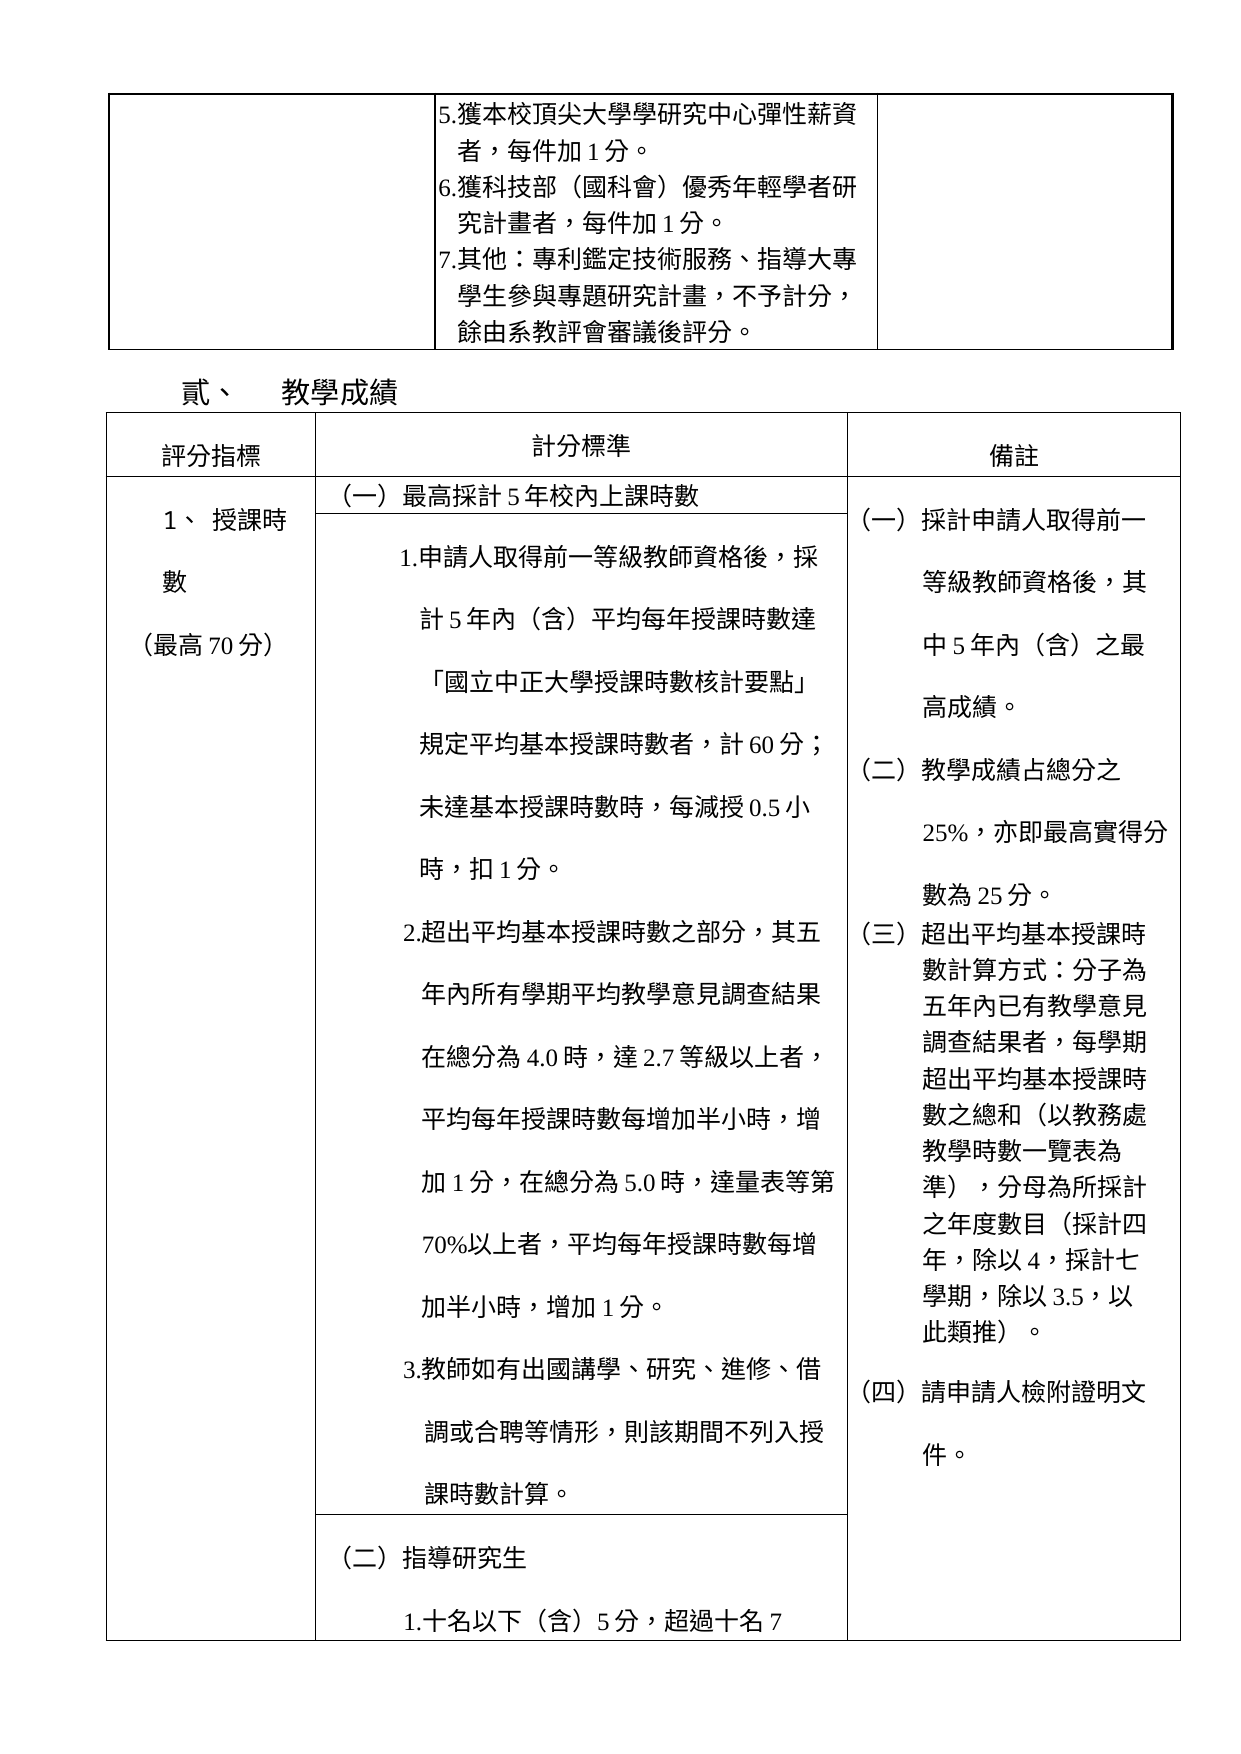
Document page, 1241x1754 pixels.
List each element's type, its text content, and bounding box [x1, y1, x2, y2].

table_cell [878, 95, 1171, 348]
table_cell 1.申請人取得前一等級教師資格後，採計5年內（含）平均每年授課時數達「國立中正大學授課時數核計要點」規定平均基本授課時數者，計60分；未達基本授課時數時，每減授0.5小時，扣1分。 2.超出平均基本授課時數之部分，其五年內所有學期平均教學意見調查結果在總分為4.0時，達2.7等級以上者，平均每年授課時數每增加半小時，增加1分，在總分為5.0時，達量表等第70%以上者，平均每年授課時數每增加半小時，增加1分。 3.教師如有出國講學、研究、進修、借調或合聘等情形，則該期間不列入授課時數計算。 [316, 514, 847, 1514]
table_cell 授課時數 （最高70分） [107, 477, 315, 1640]
table_cell （一）最高採計5年校內上課時數 [316, 477, 847, 513]
list 教學成績 [181, 350, 1134, 412]
table_header 備註 [848, 413, 1180, 476]
table_header 評分指標 [107, 413, 315, 476]
table_header 計分標準 [316, 413, 847, 476]
table_cell 5.獲本校頂尖大學學研究中心彈性薪資者，每件加1分。 6.獲科技部（國科會）優秀年輕學者研究計畫者，每件加1分。 7.其他：專利鑑定技術服務、指導大專學生參與專題研究計畫，不予計分，餘由系教評會審議後評分。 [436, 95, 877, 348]
table_cell （一）採計申請人取得前一等級教師資格後，其中5年內（含）之最高成績。 （二）教學成績占總分之25%，亦即最高實得分數為25分。 （三）超出平均基本授課時數計算方式：分子為五年內已有教學意見調查結果者，每學期超出平均基本授課時數之總和（以教務處教學時數一覽表為準），分母為所採計之年度數目（採計四年，除以4，採計七學期，除以3.5，以此類推）。 （四）請申請人檢附證明文件。 [848, 477, 1180, 1640]
table_cell （二）指導研究生 1.十名以下（含）5分，超過十名7 [316, 1515, 847, 1640]
table_cell [110, 95, 434, 348]
